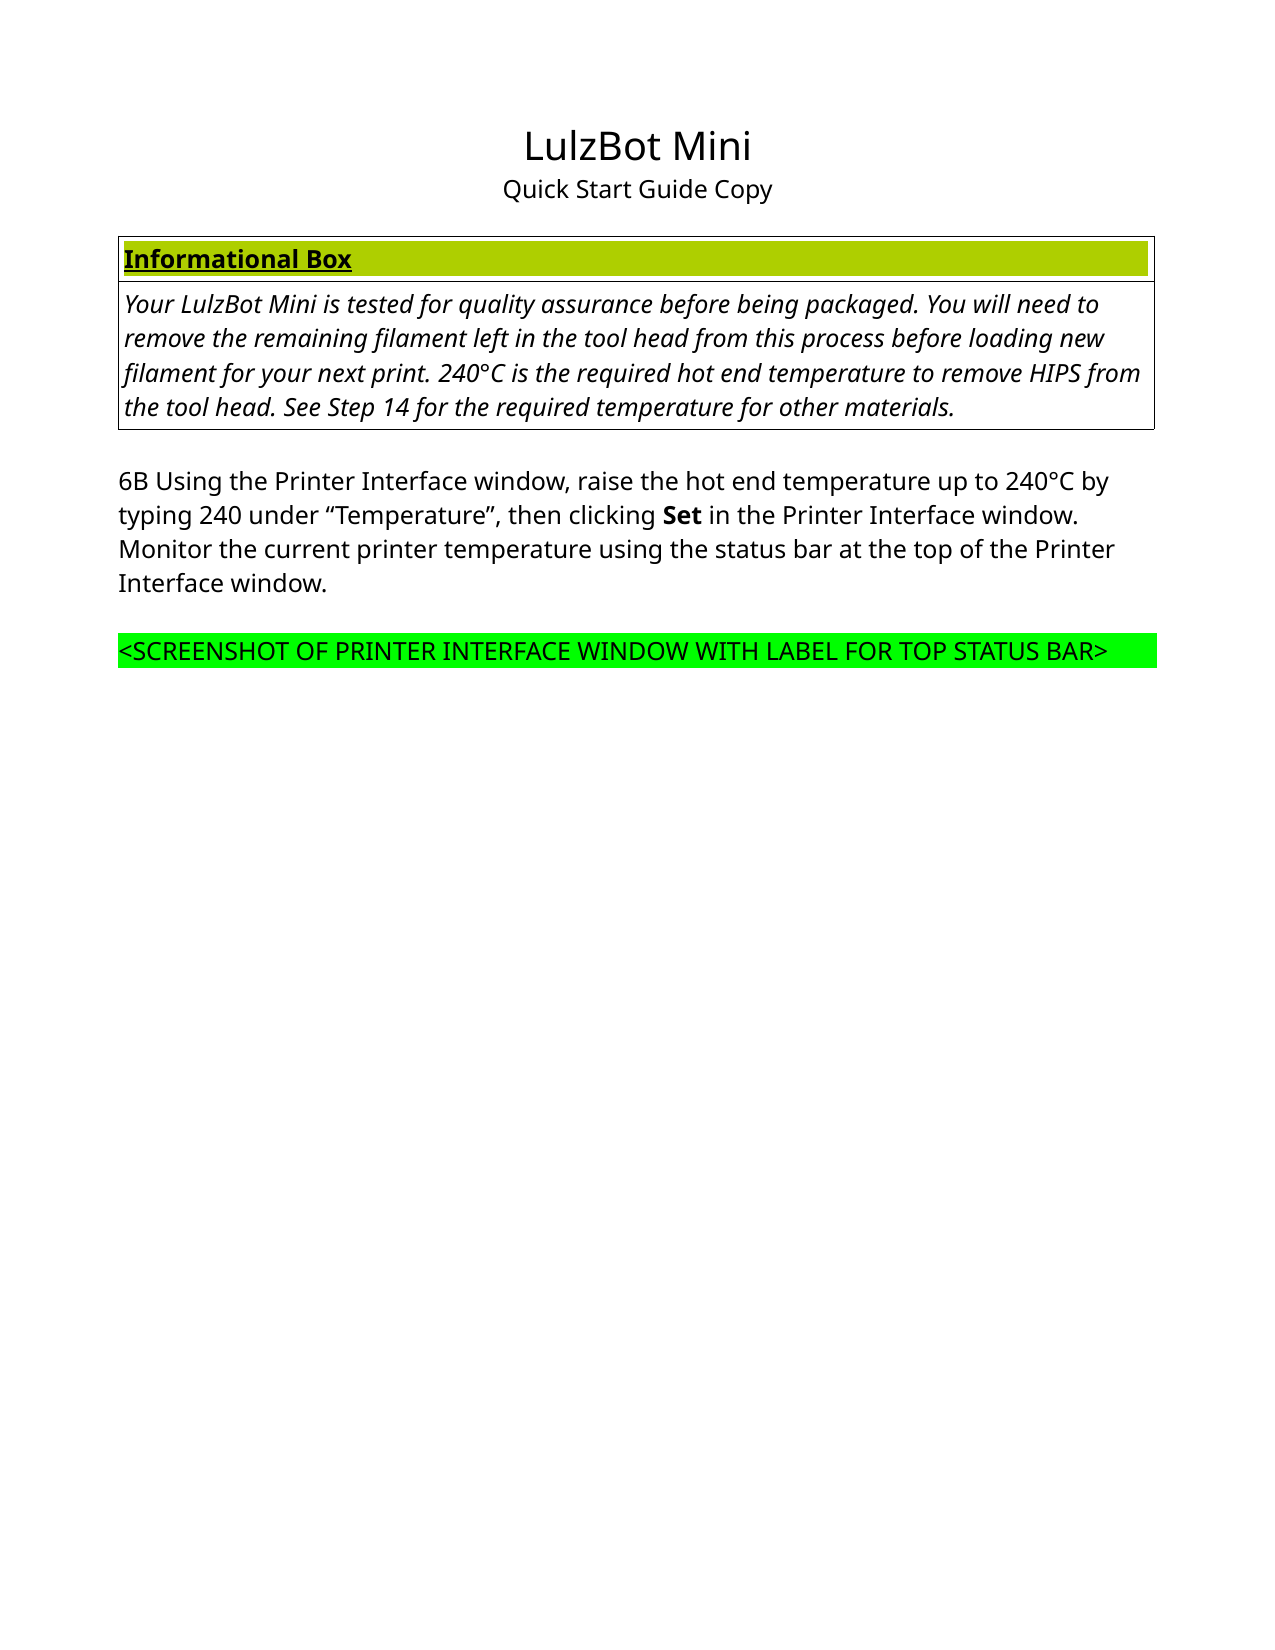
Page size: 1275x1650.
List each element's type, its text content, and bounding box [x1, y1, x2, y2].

text <SCREENSHOT OF PRINTER INTERFACE WINDOW WITH LABEL FOR TOP STATUS BAR> [118, 633, 1157, 668]
table_header Informational Box [119, 237, 1154, 281]
text 6B Using the Printer Interface window, raise the hot end temperature up to 240°C by typing 240 under “Temperature”, then clicking Set in the Printer Interface window. Monitor the current printer temperature using the status bar at the top of the Printer Interface window. [118, 463, 1157, 599]
table_cell Your LulzBot Mini is tested for quality assurance before being packaged. You will need to remove the remaining filament left in the tool head from this process before loading new filament for your next print. 240°C is the required hot end temperature to remove HIPS from the tool head. See Step 14 for the required temperature for other materials. [119, 282, 1154, 429]
